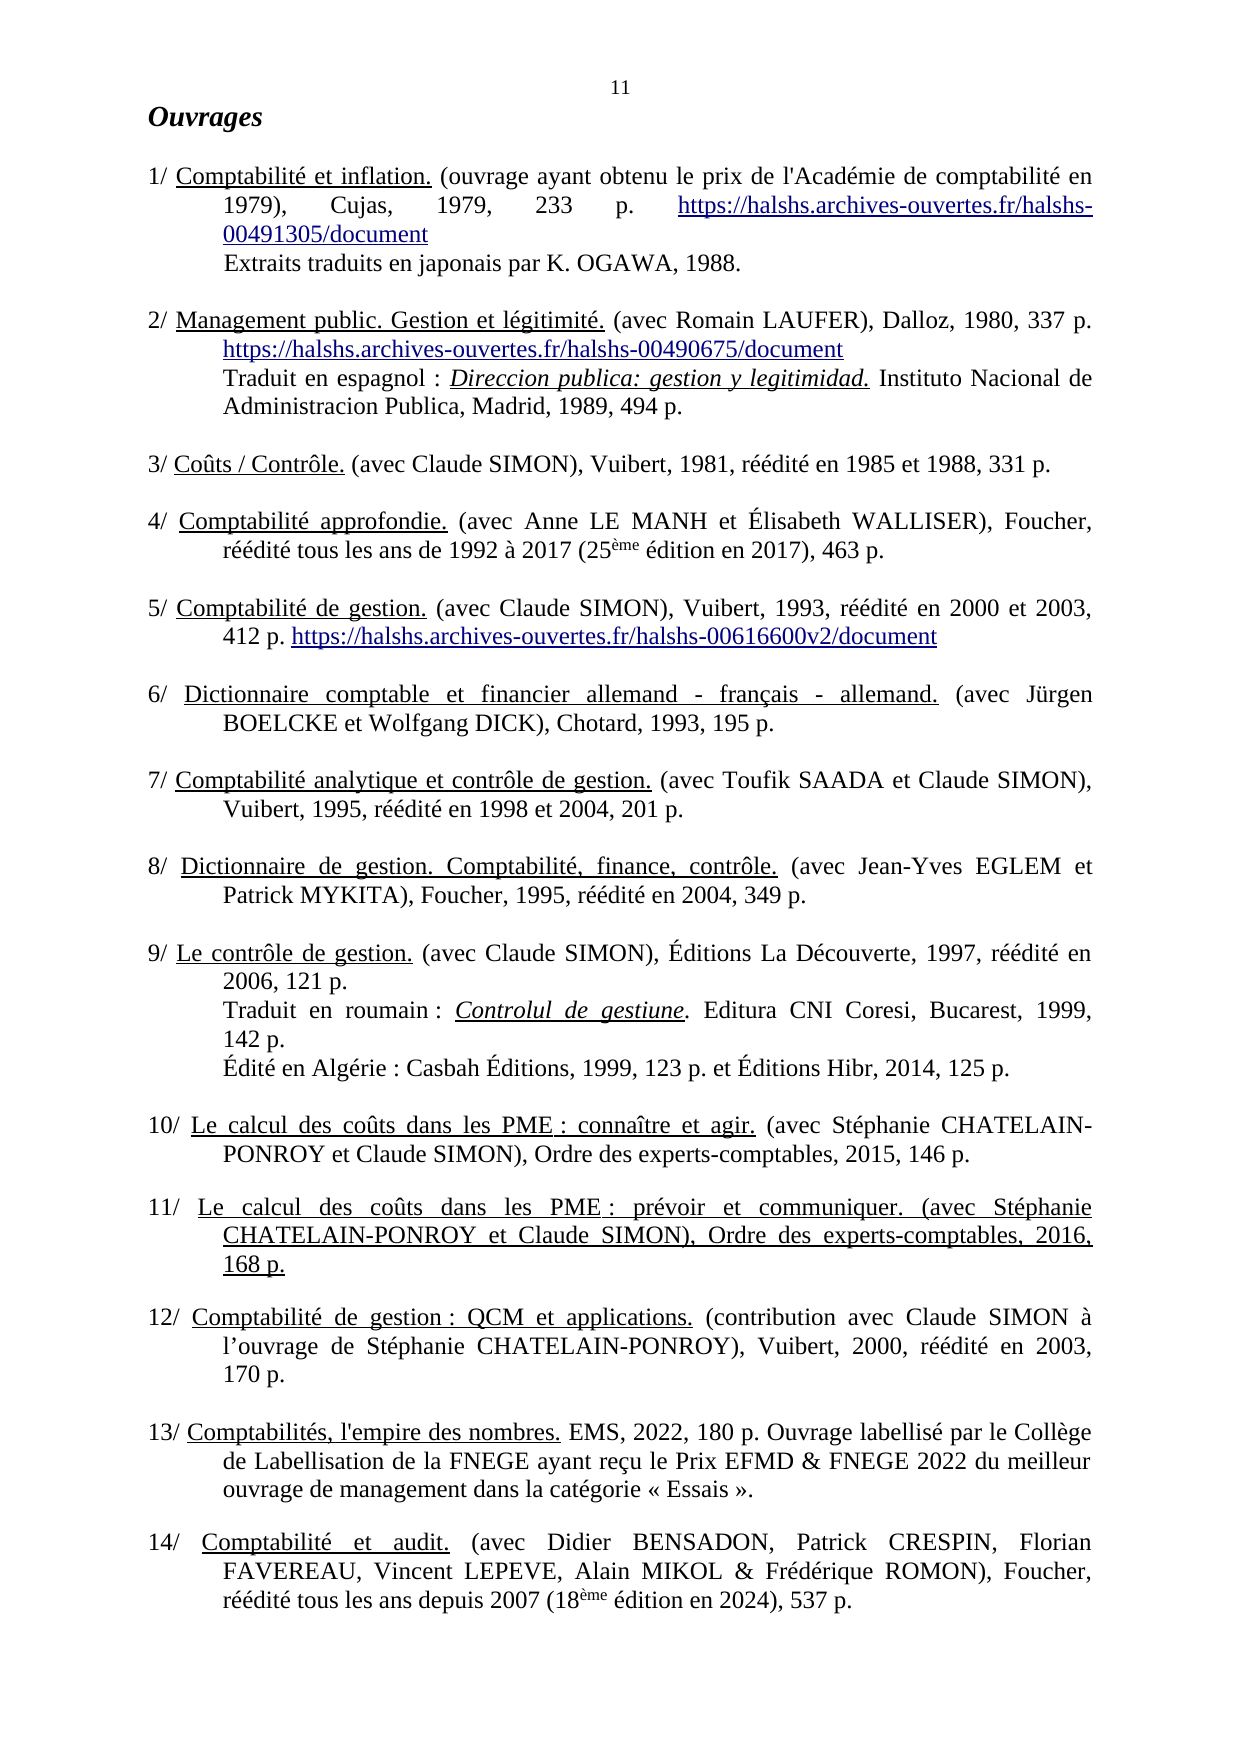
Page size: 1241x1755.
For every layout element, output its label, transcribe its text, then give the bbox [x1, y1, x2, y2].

text 3/ Coûts / Contrôle. (avec Claude SIMON), Vuibert, 1981, réédité en 1985 et 1988, 331 p. [148, 449, 1093, 478]
text 13/ Comptabilités, l'empire des nombres. EMS, 2022, 180 p. Ouvrage labellisé par le Collège de Labellisation de la FNEGE ayant reçu le Prix EFMD & FNEGE 2022 du meilleur ouvrage de management dans la catégorie « Essais ». [148, 1417, 1093, 1503]
text 2/ Management public. Gestion et légitimité. (avec Romain LAUFER), Dalloz, 1980, 337 p. https://halshs.archives-ouvertes.fr/halshs-00490675/document [148, 305, 1093, 363]
text 9/ Le contrôle de gestion. (avec Claude SIMON), Éditions La Découverte, 1997, réédité en 2006, 121 p. [148, 938, 1093, 995]
text 12/ Comptabilité de gestion : QCM et applications. (contribution avec Claude SIMON à l’ouvrage de Stéphanie CHATELAIN-PONROY), Vuibert, 2000, réédité en 2003, 170 p. [148, 1302, 1093, 1388]
subtitle Ouvrages [148, 99, 1093, 133]
text 4/ Comptabilité approfondie. (avec Anne LE MANH et Élisabeth WALLISER), Foucher, réédité tous les ans de 1992 à 2017 (25ème édition en 2017), 463 p. [148, 506, 1093, 564]
text 6/ Dictionnaire comptable et financier allemand - français - allemand. (avec Jürgen BOELCKE et Wolfgang DICK), Chotard, 1993, 195 p. [148, 679, 1093, 736]
text 8/ Dictionnaire de gestion. Comptabilité, finance, contrôle. (avec Jean-Yves EGLEM et Patrick MYKITA), Foucher, 1995, réédité en 2004, 349 p. [148, 851, 1093, 909]
text 5/ Comptabilité de gestion. (avec Claude SIMON), Vuibert, 1993, réédité en 2000 et 2003, 412 p. https://halshs.archives-ouvertes.fr/halshs-00616600v2/document [148, 593, 1093, 650]
text 11/ Le calcul des coûts dans les PME : prévoir et communiquer. (avec Stéphanie CHATELAIN-PONROY et Claude SIMON), Ordre des experts-comptables, 2016, 168 p. [148, 1192, 1093, 1278]
text 10/ Le calcul des coûts dans les PME : connaître et agir. (avec Stéphanie CHATELAIN-PONROY et Claude SIMON), Ordre des experts-comptables, 2015, 146 p. [148, 1110, 1093, 1168]
text 14/ Comptabilité et audit. (avec Didier BENSADON, Patrick CRESPIN, Florian FAVEREAU, Vincent LEPEVE, Alain MIKOL & Frédérique ROMON), Foucher, réédité tous les ans depuis 2007 (18ème édition en 2024), 537 p. [148, 1527, 1093, 1613]
text Traduit en roumain : Controlul de gestiune. Editura CNI Coresi, Bucarest, 1999, 142 p. [148, 995, 1093, 1053]
text Édité en Algérie : Casbah Éditions, 1999, 123 p. et Éditions Hibr, 2014, 125 p. [148, 1053, 1093, 1081]
text Extraits traduits en japonais par K. OGAWA, 1988. [223, 248, 1093, 276]
text 7/ Comptabilité analytique et contrôle de gestion. (avec Toufik SAADA et Claude SIMON), Vuibert, 1995, réédité en 1998 et 2004, 201 p. [148, 765, 1093, 823]
text 1/ Comptabilité et inflation. (ouvrage ayant obtenu le prix de l'Académie de comptabilité en 1979), Cujas, 1979, 233 p. https://halshs.archives-ouvertes.fr/halshs-00491305/document [148, 161, 1093, 248]
text Traduit en espagnol : Direccion publica: gestion y legitimidad. Instituto Nacional de Administracion Publica, Madrid, 1989, 494 p. [148, 363, 1093, 420]
